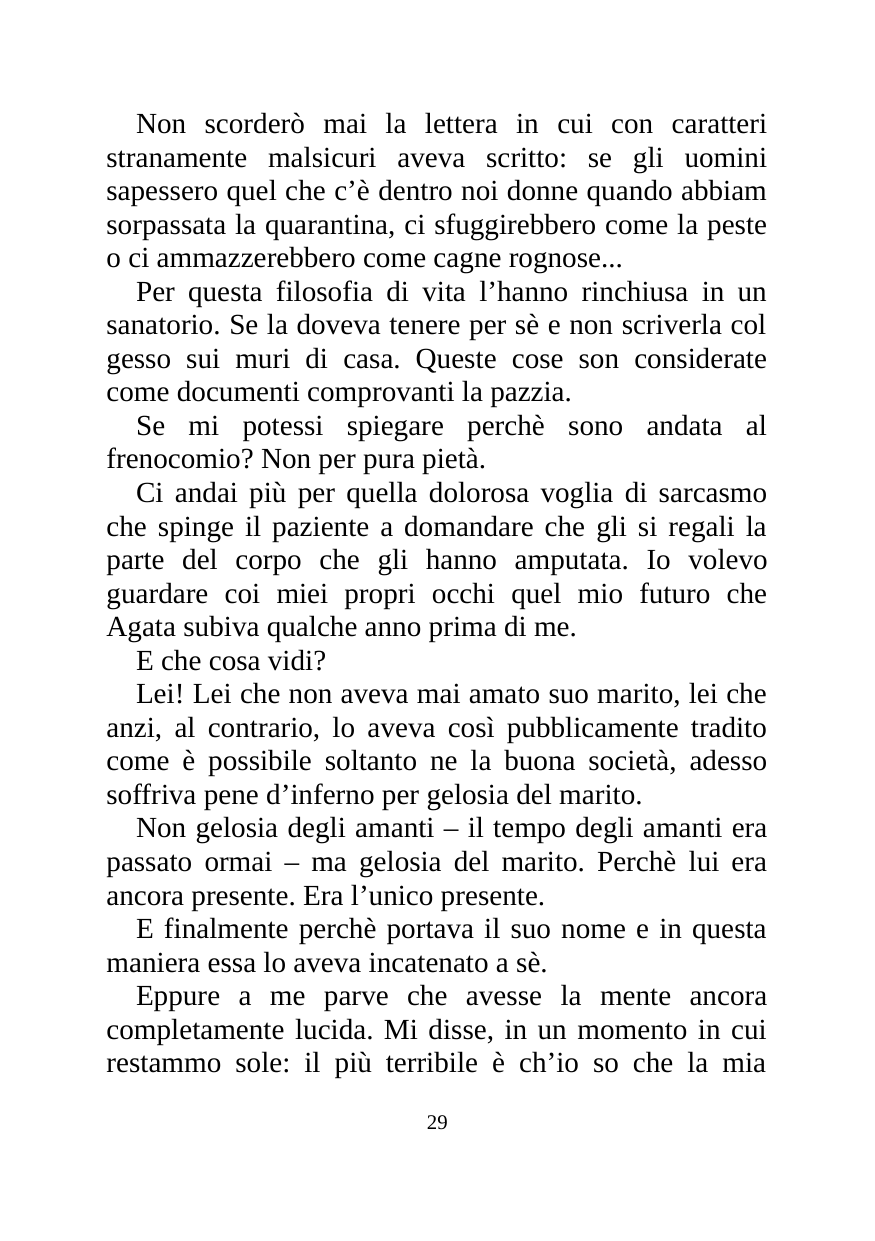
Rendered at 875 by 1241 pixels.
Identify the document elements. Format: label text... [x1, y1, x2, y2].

text E finalmente perchè portava il suo nome e in questa maniera essa lo aveva incatenato a sè. [106, 911, 768, 978]
text Ci andai più per quella dolorosa voglia di sarcasmo che spinge il paziente a domandare che gli si regali la parte del corpo che gli hanno amputata. Io volevo guardare coi miei propri occhi quel mio futuro che Agata subiva qualche anno prima di me. [106, 475, 768, 643]
text Non gelosia degli amanti – il tempo degli amanti era passato ormai – ma gelosia del marito. Perchè lui era ancora presente. Era l’unico presente. [106, 811, 768, 911]
text Eppure a me parve che avesse la mente ancora completamente lucida. Mi disse, in un momento in cui restammo sole: il più terribile è ch’io so che la mia [106, 978, 768, 1079]
text E che cosa vidi? [106, 643, 768, 676]
text Se mi potessi spiegare perchè sono andata al frenocomio? Non per pura pietà. [106, 408, 768, 475]
text Lei! Lei che non aveva mai amato suo marito, lei che anzi, al contrario, lo aveva così pubblicamente tradito come è possibile soltanto ne la buona società, adesso soffriva pene d’inferno per gelosia del marito. [106, 676, 768, 811]
text Non scorderò mai la lettera in cui con caratteri stranamente malsicuri aveva scritto: se gli uomini sapessero quel che c’è dentro noi donne quando abbiam sorpassata la quarantina, ci sfuggirebbero come la peste o ci ammazzerebbero come cagne rognose... [106, 106, 768, 274]
text Per questa filosofia di vita l’hanno rinchiusa in un sanatorio. Se la doveva tenere per sè e non scriverla col gesso sui muri di casa. Queste cose son considerate come documenti comprovanti la pazzia. [106, 274, 768, 408]
